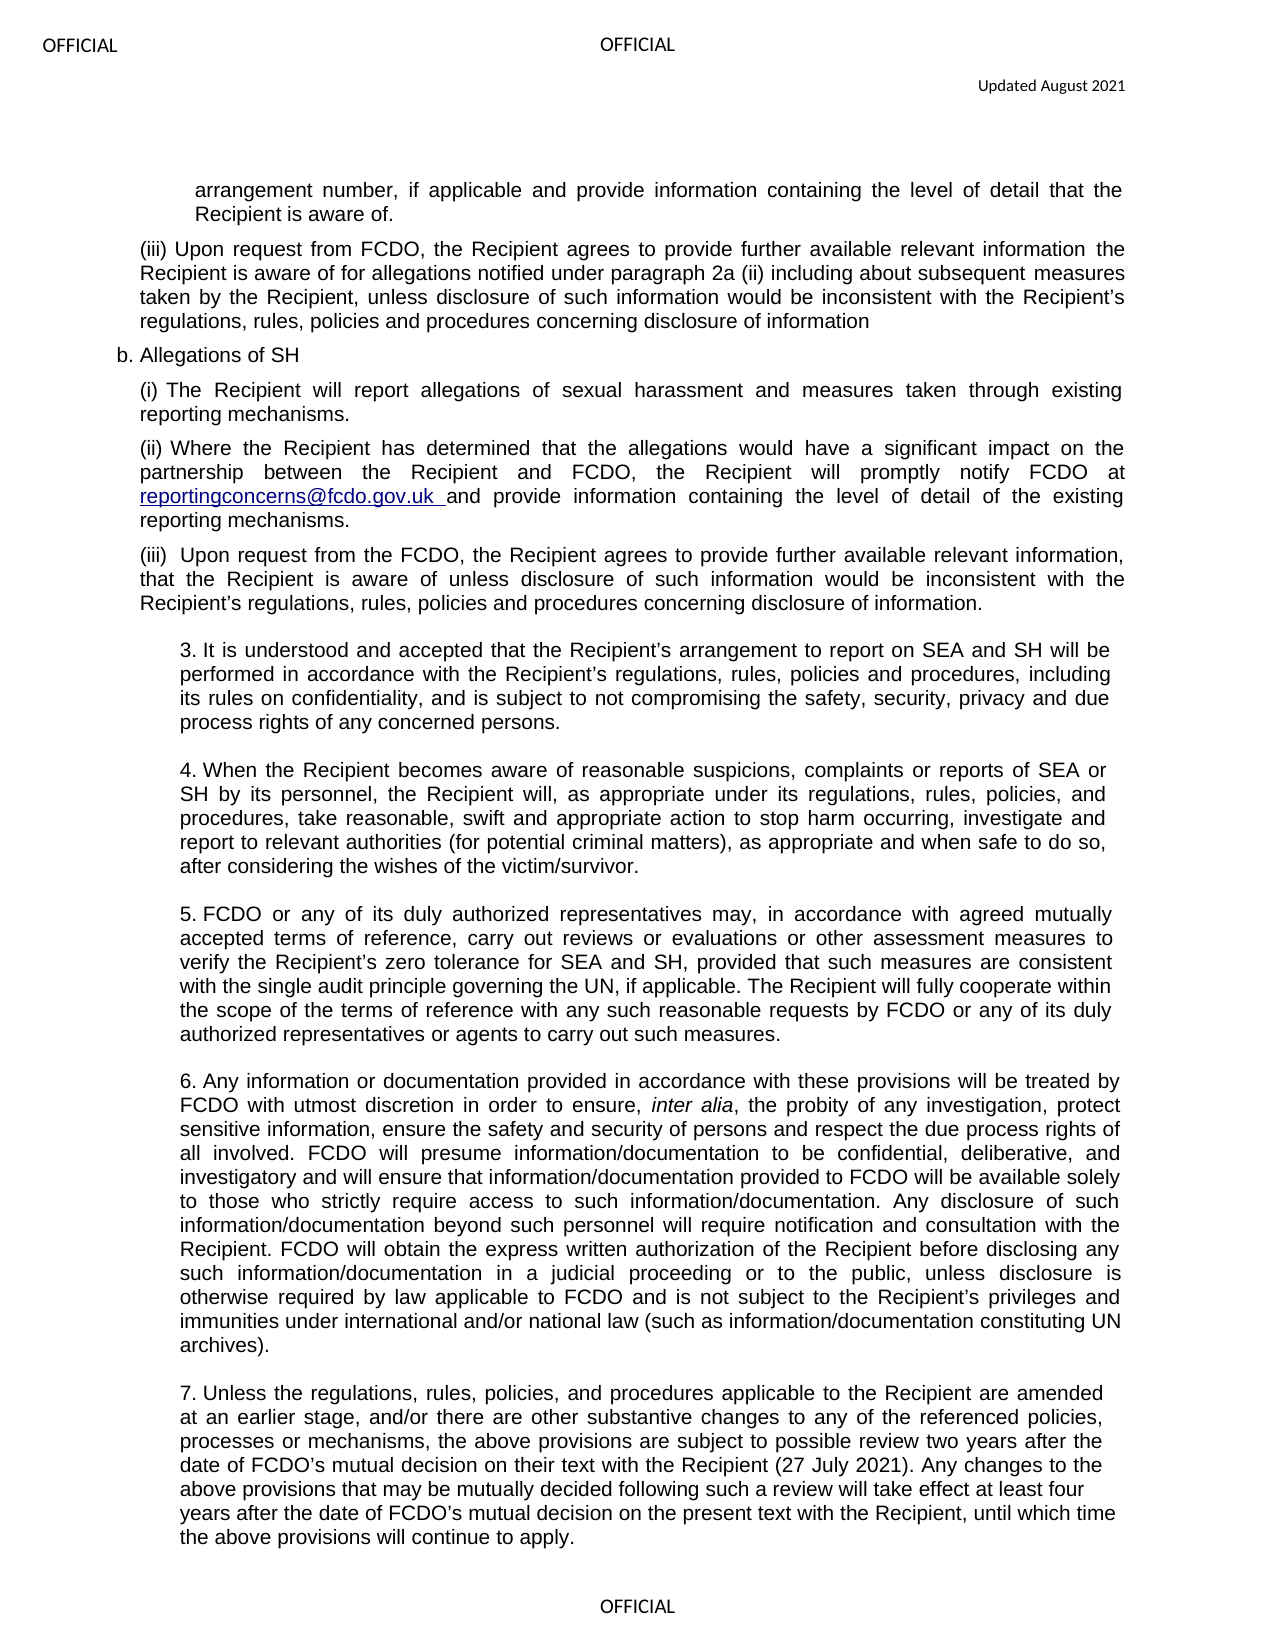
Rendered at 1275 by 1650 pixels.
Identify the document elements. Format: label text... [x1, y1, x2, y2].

list Unless the regulations, rules, policies, and procedures applicable to the Recipient are amended at an earlier stage, and/or there are other substantive changes to any of the referenced policies, processes or mechanisms, the above provisions are subject to possible review two years after the date of FCDO’s mutual decision on their text with the Recipient (27 July 2021). Any changes to the above provisions that may be mutually decided following such a review will take effect at least four [179, 1381, 1104, 1501]
list Upon request from FCDO, the Recipient agrees to provide further available relevant information the Recipient is aware of for allegations notified under paragraph 2a (ii) including about subsequent measures taken by the Recipient, unless disclosure of such information would be inconsistent with the Recipient’s regulations, rules, policies and procedures concerning disclosure of information [139, 237, 1125, 333]
list FCDO or any of its duly authorized representatives may, in accordance with agreed mutually accepted terms of reference, carry out reviews or evaluations or other assessment measures to verify the Recipient’s zero tolerance for SEA and SH, provided that such measures are consistent with the single audit principle governing the UN, if applicable. The Recipient will fully cooperate within the scope of the terms of reference with any such reasonable requests by FCDO or any of its duly authorized representatives or agents to carry out such measures. [179, 902, 1113, 1045]
list Upon request from the FCDO, the Recipient agrees to provide further available relevant information, that the Recipient is aware of unless disclosure of such information would be inconsistent with the Recipient’s regulations, rules, policies and procedures concerning disclosure of information. [139, 542, 1125, 614]
list The Recipient will report allegations of sexual harassment and measures taken through existing reporting mechanisms. [139, 377, 1124, 425]
list It is understood and accepted that the Recipient’s arrangement to report on SEA and SH will be performed in accordance with the Recipient’s regulations, rules, policies and procedures, including its rules on confidentiality, and is subject to not compromising the safety, security, privacy and due process rights of any concerned persons. [179, 638, 1111, 734]
list Where the Recipient has determined that the allegations would have a significant impact on the partnership between the Recipient and FCDO, the Recipient will promptly notify FCDO at reportingconcerns@fcdo.gov.uk and provide information containing the level of detail of the existing reporting mechanisms. [139, 436, 1125, 532]
list Allegations of SH [116, 343, 1150, 367]
text years after the date of FCDO’s mutual decision on the present text with the Recipient, until which time the above provisions will continue to apply. [179, 1501, 1138, 1549]
list Any information or documentation provided in accordance with these provisions will be treated by FCDO with utmost discretion in order to ensure, inter alia, the probity of any investigation, protect sensitive information, ensure the safety and security of persons and respect the due process rights of all involved. FCDO will presume information/documentation to be confidential, deliberative, and investigatory and will ensure that information/documentation provided to FCDO will be available solely to those who strictly require access to such information/documentation. Any disclosure of such information/documentation beyond such personnel will require notification and consultation with the Recipient. FCDO will obtain the express written authorization of the Recipient before disclosing any such information/documentation in a judicial proceeding or to the public, unless disclosure is otherwise required by law applicable to FCDO and is not subject to the Recipient’s privileges and immunities under international and/or national law (such as information/documentation constituting UN archives). [179, 1069, 1121, 1357]
text arrangement number, if applicable and provide information containing the level of detail that the Recipient is aware of. [194, 178, 1124, 226]
list When the Recipient becomes aware of reasonable suspicions, complaints or reports of SEA or SH by its personnel, the Recipient will, as appropriate under its regulations, rules, policies, and procedures, take reasonable, swift and appropriate action to stop harm occurring, investigate and report to relevant authorities (for potential criminal matters), as appropriate and when safe to do so, after considering the wishes of the victim/survivor. [179, 758, 1107, 878]
